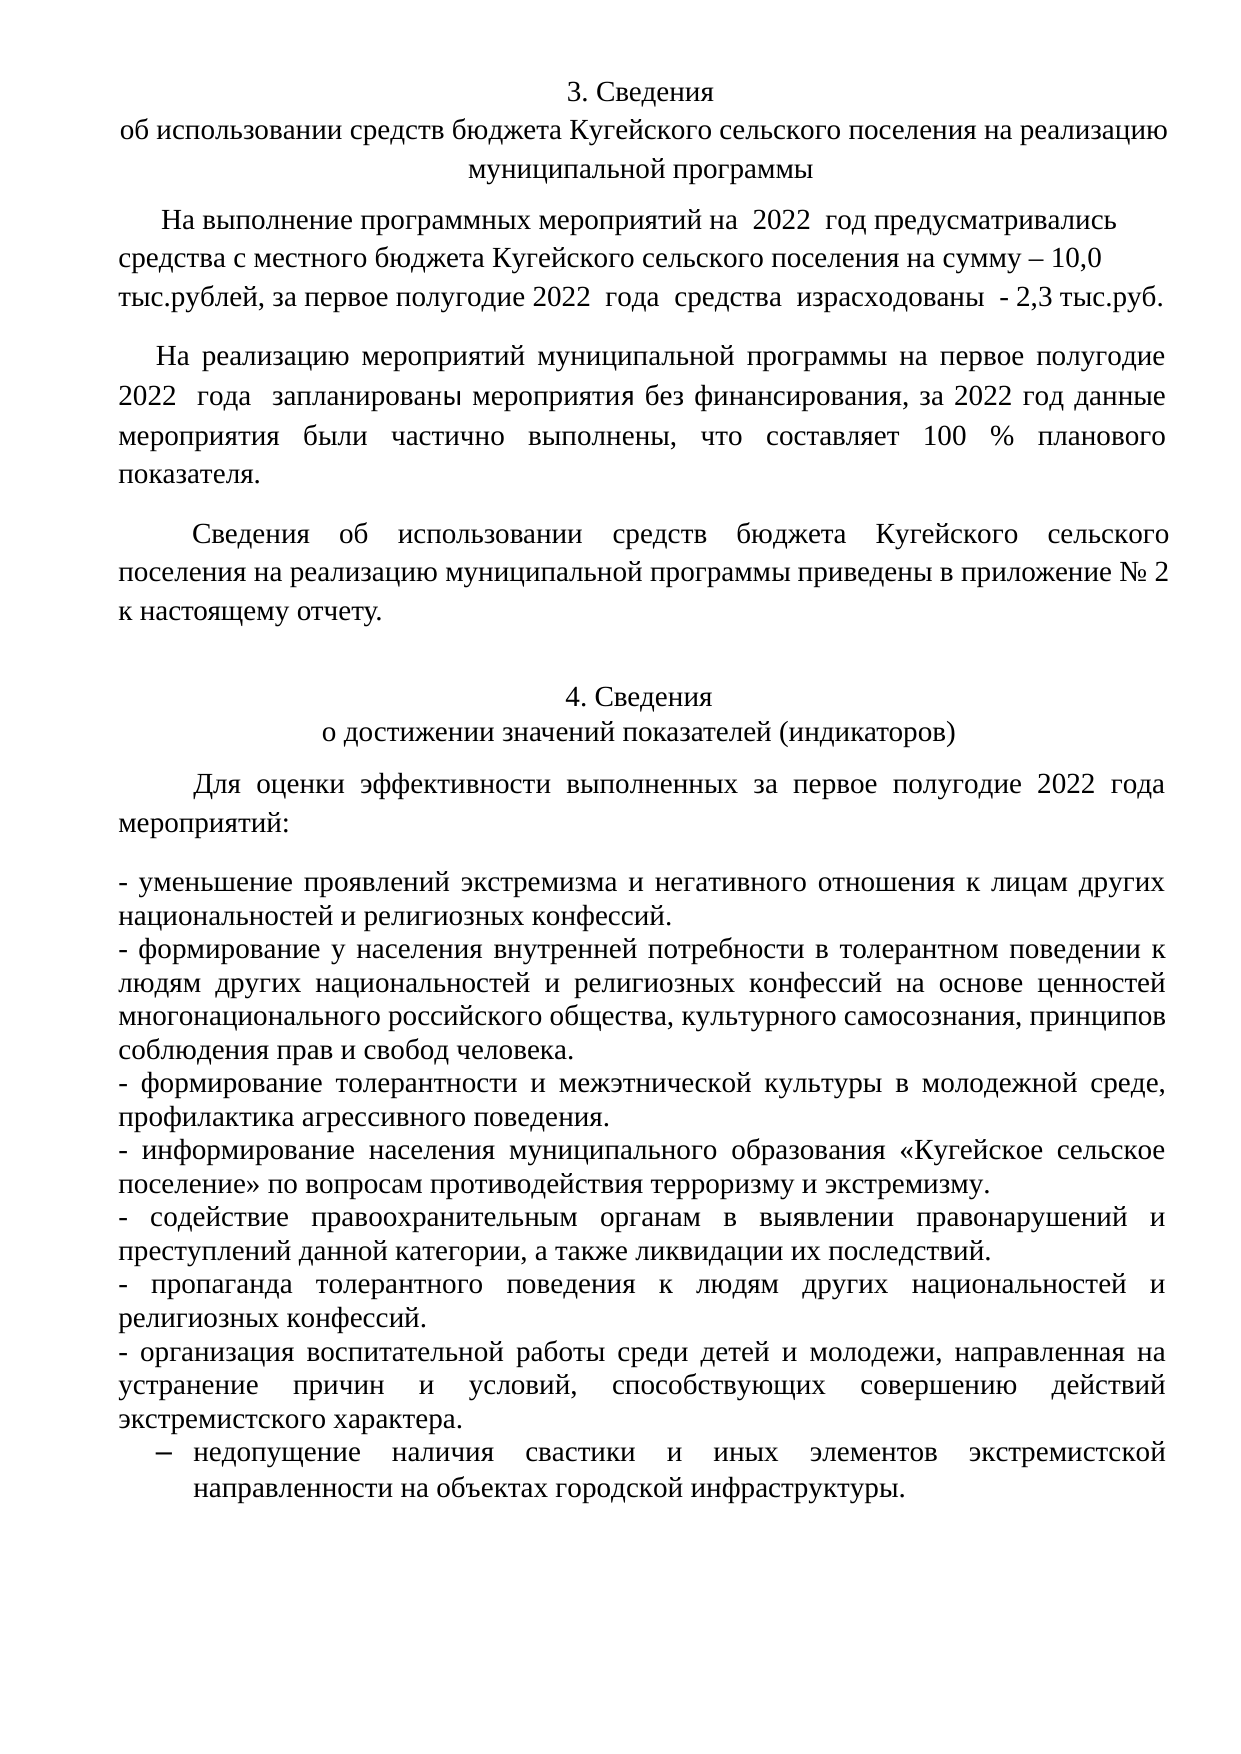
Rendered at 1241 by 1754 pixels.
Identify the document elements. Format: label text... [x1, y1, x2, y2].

text На реализацию мероприятий муниципальной программы на первое полугодие 2022 года запланированы мероприятия без финансирования, за 2022 год данные мероприятия были частично выполнены, что составляет 100 % планового показателя. [118, 338, 1167, 490]
text - формирование толерантности и межэтнической культуры в молодежной среде, профилактика агрессивного поведения. [118, 1065, 1167, 1132]
list недопущение наличия свастики и иных элементов экстремистской направленности на объектах городской инфраструктуры. [156, 1434, 1167, 1503]
text - уменьшение проявлений экстремизма и негативного отношения к лицам других национальностей и религиозных конфессий. [118, 864, 1167, 931]
text 4. Сведения [118, 679, 1167, 713]
text - организация воспитательной работы среди детей и молодежи, направленная на устранение причин и условий, способствующих совершению действий экстремистского характера. [118, 1334, 1167, 1434]
text Сведения об использовании средств бюджета Кугейского сельского поселения на реализацию муниципальной программы приведены в приложение № 2 к настоящему отчету. [118, 516, 1170, 626]
text о достижении значений показателей (индикаторов) [118, 714, 1167, 748]
text - пропаганда толерантного поведения к людям других национальностей и религиозных конфессий. [118, 1267, 1167, 1334]
text - формирование у населения внутренней потребности в толерантном поведении к людям других национальностей и религиозных конфессий на основе ценностей многонационального российского общества, культурного самосознания, принципов соблюдения прав и свобод человека. [118, 931, 1167, 1065]
text 3. Сведения об использовании средств бюджета Кугейского сельского поселения на реализацию муниципальной программы [118, 74, 1170, 184]
text - информирование населения муниципального образования «Кугейское сельское поселение» по вопросам противодействия терроризму и экстремизму. [118, 1132, 1167, 1199]
text Для оценки эффективности выполненных за первое полугодие 2022 года мероприятий: [118, 766, 1167, 838]
text На выполнение программных мероприятий на 2022 год предусматривались средства с местного бюджета Кугейского сельского поселения на сумму – 10,0 тыс.рублей, за первое полугодие 2022 года средства израсходованы - 2,3 тыс.руб. [118, 202, 1167, 313]
text - содействие правоохранительным органам в выявлении правонарушений и преступлений данной категории, а также ликвидации их последствий. [118, 1199, 1167, 1267]
